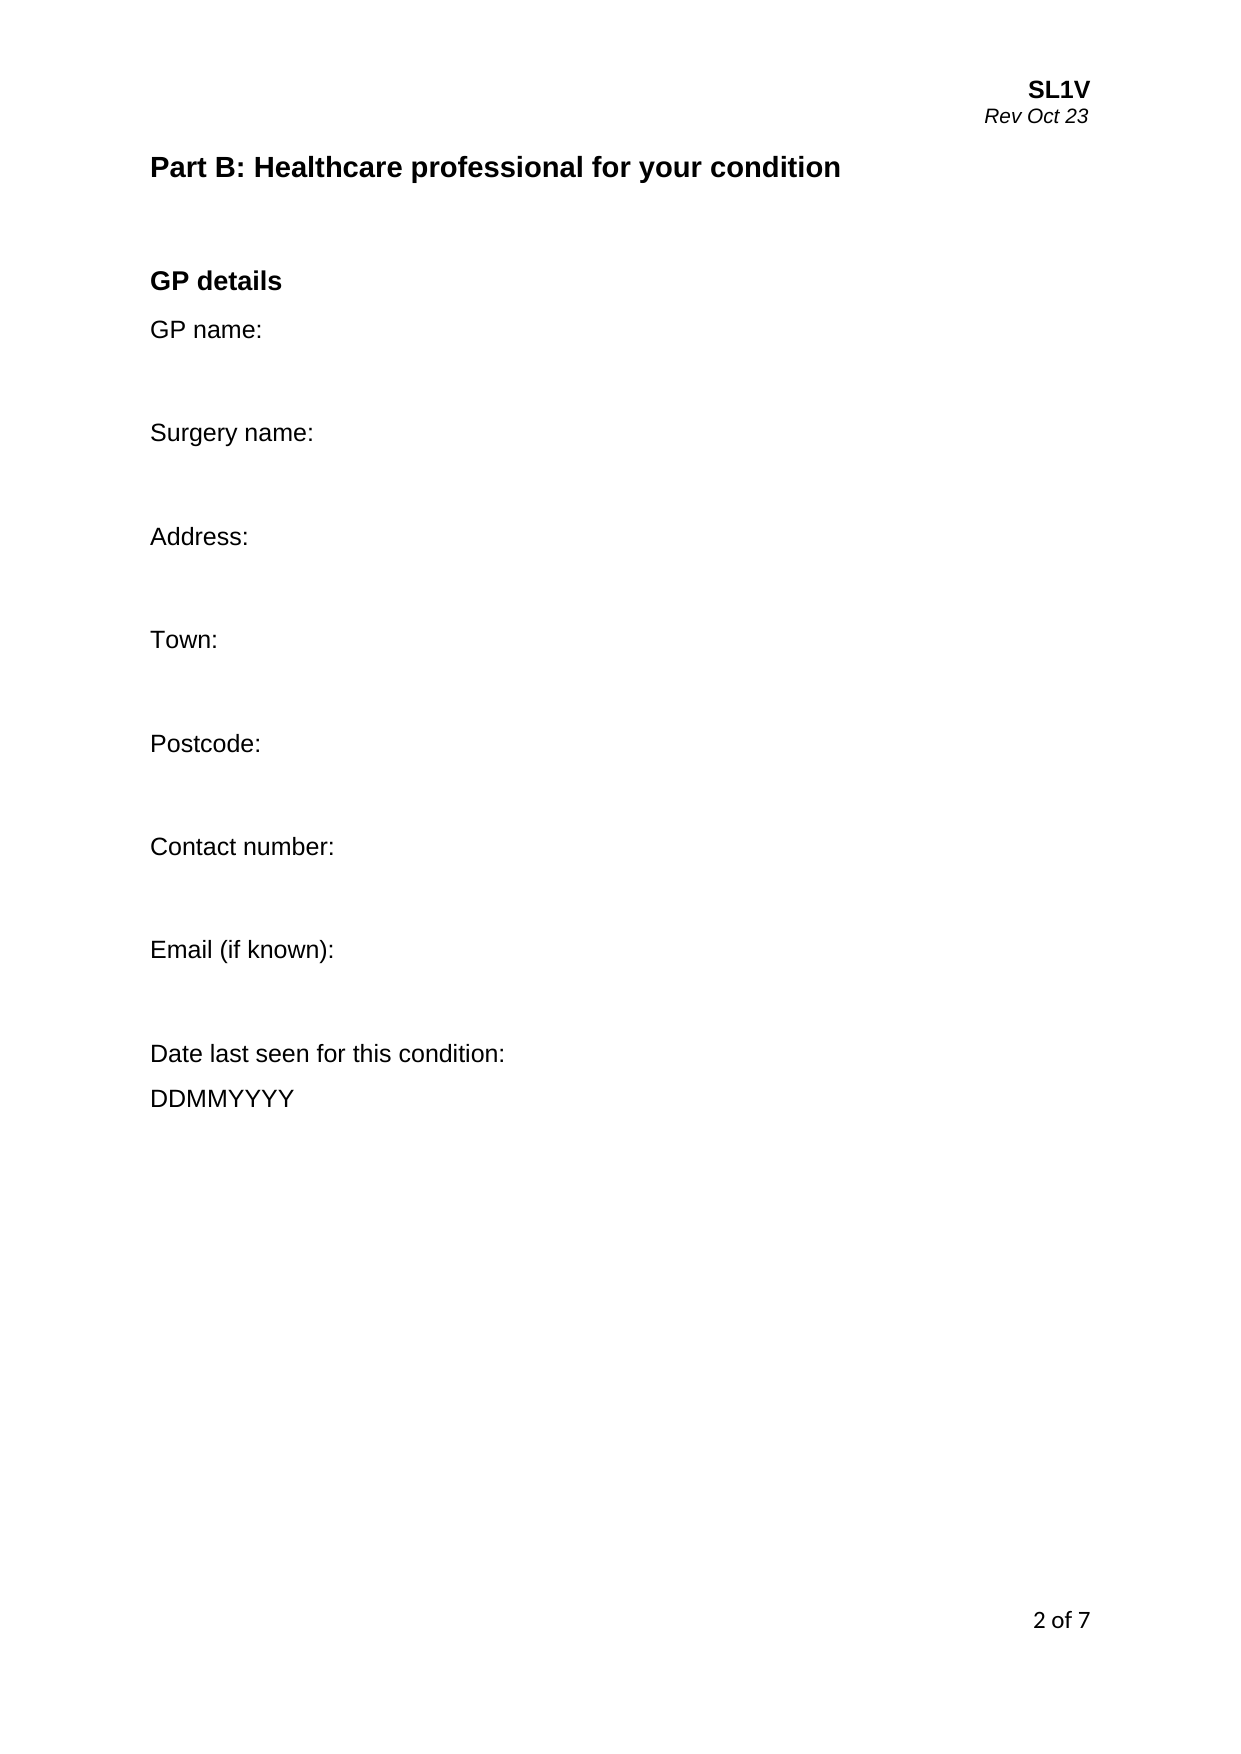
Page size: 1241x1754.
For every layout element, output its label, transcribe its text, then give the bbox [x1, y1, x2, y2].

text Postcode: [150, 729, 1090, 757]
text Contact number: [150, 832, 1090, 861]
text Email (if known): [150, 936, 1090, 964]
text DDMMYYYY [150, 1084, 1090, 1113]
text Town: [150, 625, 1090, 654]
text GP name: [150, 315, 1090, 344]
text GP details [150, 265, 1090, 296]
text Part B: Healthcare professional for your condition [150, 150, 1090, 183]
text Surgery name: [150, 418, 1090, 447]
text Address: [150, 522, 1090, 551]
text Date last seen for this condition: [150, 1039, 1090, 1068]
